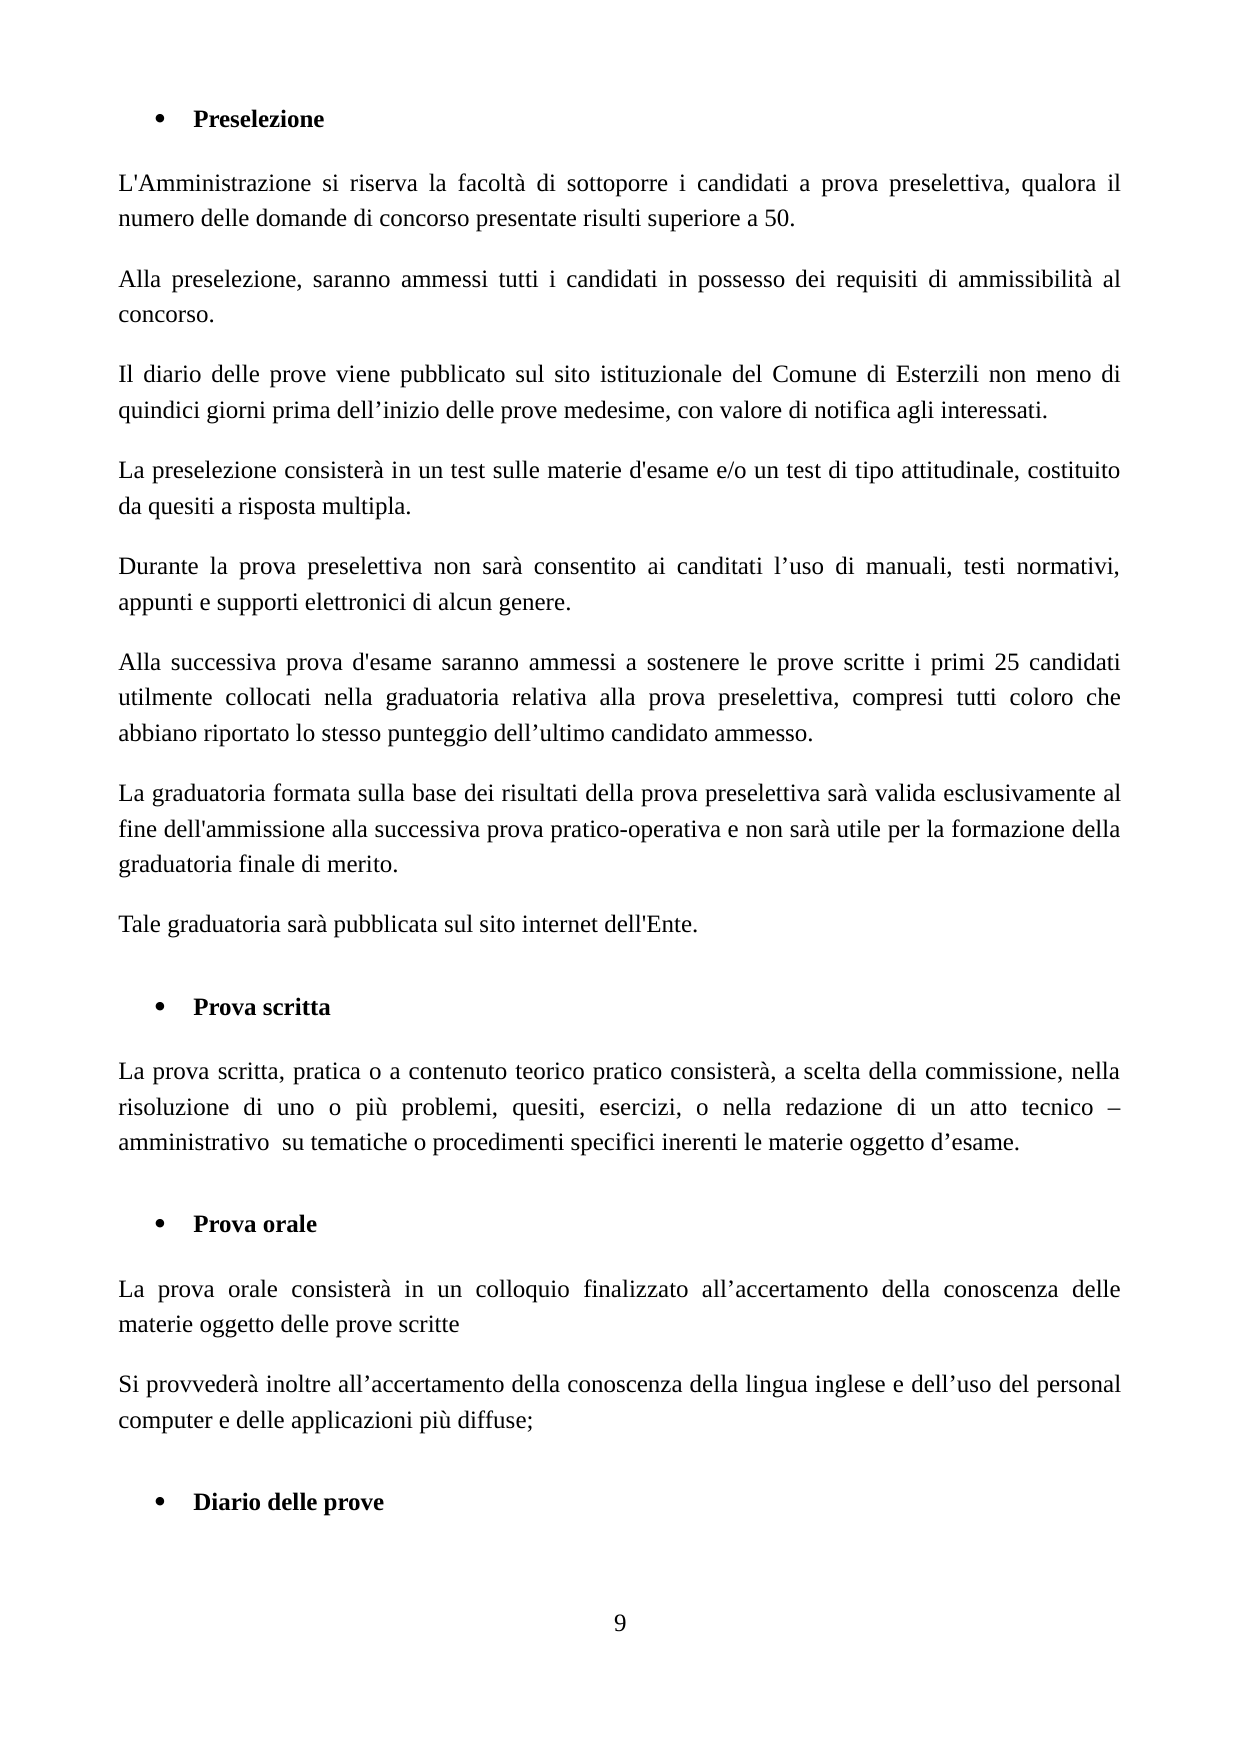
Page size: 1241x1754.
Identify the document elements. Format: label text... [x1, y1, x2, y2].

text Il diario delle prove viene pubblicato sul sito istituzionale del Comune di Esterzili non meno di quindici giorni prima dell’inizio delle prove medesime, con valore di notifica agli interessati. [118, 353, 1122, 424]
list Prova orale [156, 1209, 1122, 1238]
text La prova scritta, pratica o a contenuto teorico pratico consisterà, a scelta della commissione, nella risoluzione di uno o più problemi, quesiti, esercizi, o nella redazione di un atto tecnico – amministrativo su tematiche o procedimenti specifici inerenti le materie oggetto d’esame. [118, 1049, 1122, 1156]
text La preselezione consisterà in un test sulle materie d'esame e/o un test di tipo attitudinale, costituito da quesiti a risposta multipla. [118, 449, 1122, 519]
text Durante la prova preselettiva non sarà consentito ai canditati l’uso di manuali, testi normativi, appunti e supporti elettronici di alcun genere. [118, 544, 1122, 615]
list Diario delle prove [156, 1487, 1122, 1516]
text La prova orale consisterà in un colloquio finalizzato all’accertamento della conoscenza delle materie oggetto delle prove scritte [118, 1267, 1122, 1338]
list Prova scritta [156, 992, 1122, 1021]
text L'Amministrazione si riserva la facoltà di sottoporre i candidati a prova preselettiva, qualora il numero delle domande di concorso presentate risulti superiore a 50. [118, 161, 1122, 232]
text Alla preselezione, saranno ammessi tutti i candidati in possesso dei requisiti di ammissibilità al concorso. [118, 257, 1122, 328]
list Preselezione [156, 104, 1122, 132]
text Alla successiva prova d'esame saranno ammessi a sostenere le prove scritte i primi 25 candidati utilmente collocati nella graduatoria relativa alla prova preselettiva, compresi tutti coloro che abbiano riportato lo stesso punteggio dell’ultimo candidato ammesso. [118, 640, 1122, 747]
text Si provvederà inoltre all’accertamento della conoscenza della lingua inglese e dell’uso del personal computer e delle applicazioni più diffuse; [118, 1363, 1122, 1434]
text Tale graduatoria sarà pubblicata sul sito internet dell'Ente. [118, 903, 1122, 938]
text La graduatoria formata sulla base dei risultati della prova preselettiva sarà valida esclusivamente al fine dell'ammissione alla successiva prova pratico-operativa e non sarà utile per la formazione della graduatoria finale di merito. [118, 772, 1122, 878]
